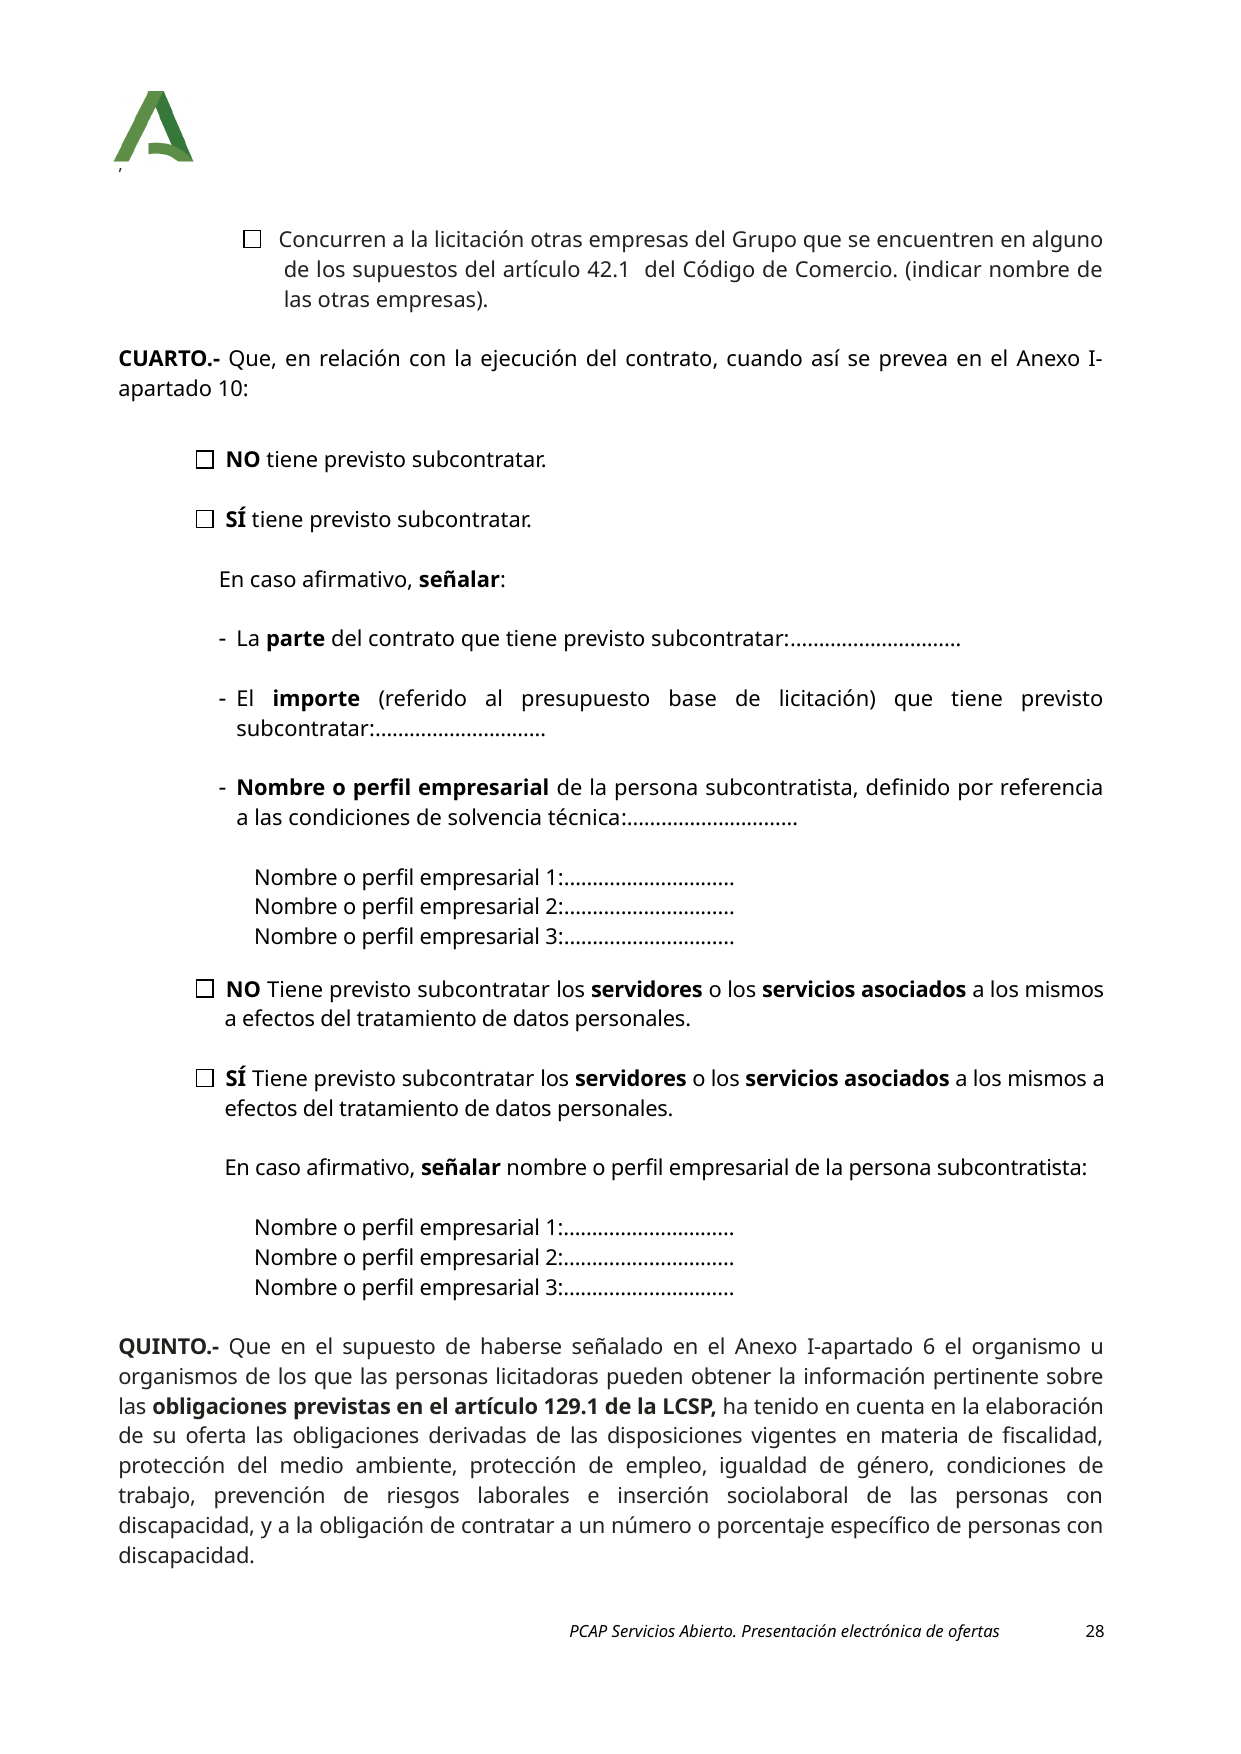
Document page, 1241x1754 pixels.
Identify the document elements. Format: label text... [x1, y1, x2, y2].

text Concurren a la licitación otras empresas del Grupo que se encuentren en alguno de los supuestos del artículo 42.1 del Código de Comercio. (indicar nombre de las otras empresas). [242, 224, 1104, 313]
picture [109, 86, 198, 166]
text Nombre o perfil empresarial 2:………………………… [236, 1242, 1104, 1272]
text CUARTO.- Que, en relación con la ejecución del contrato, cuando así se prevea en el Anexo I-apartado 10: [118, 343, 1104, 403]
text Nombre o perfil empresarial 3:………………………… [236, 1272, 1104, 1301]
text QUINTO.- Que en el supuesto de haberse señalado en el Anexo I-apartado 6 el organismo u organismos de los que las personas licitadoras pueden obtener la información pertinente sobre las obligaciones previstas en el artículo 129.1 de la LCSP, ha tenido en cuenta en la elaboración de su oferta las obligaciones derivadas de las disposiciones vigentes en materia de fiscalidad, protección del medio ambiente, protección de empleo, igualdad de género, condiciones de trabajo, prevención de riesgos laborales e inserción sociolaboral de las personas con discapacidad, y a la obligación de contratar a un número o porcentaje específico de personas con discapacidad. [118, 1331, 1104, 1569]
text Nombre o perfil empresarial 2:………………………… [236, 891, 1104, 921]
text SÍ tiene previsto subcontratar. [195, 504, 1104, 534]
text En caso afirmativo, señalar: [159, 564, 1104, 593]
text SÍ Tiene previsto subcontratar los servidores o los servicios asociados a los mismos a efectos del tratamiento de datos personales. [195, 1063, 1104, 1123]
text En caso afirmativo, señalar nombre o perfil empresarial de la persona subcontratista: [224, 1152, 1104, 1182]
list El importe (referido al presupuesto base de licitación) que tiene previsto subcontratar:………………………… [218, 683, 1104, 742]
text Nombre o perfil empresarial 1:………………………… [236, 862, 1104, 891]
text NO tiene previsto subcontratar. [195, 444, 1104, 474]
text NO Tiene previsto subcontratar los servidores o los servicios asociados a los mismos a efectos del tratamiento de datos personales. [195, 974, 1104, 1033]
list Nombre o perfil empresarial de la persona subcontratista, definido por referencia a las condiciones de solvencia técnica:………………………… [218, 772, 1104, 832]
text Nombre o perfil empresarial 1:………………………… [236, 1212, 1104, 1242]
list La parte del contrato que tiene previsto subcontratar:………………………… [218, 623, 1104, 653]
text Nombre o perfil empresarial 3:………………………… [236, 921, 1104, 951]
